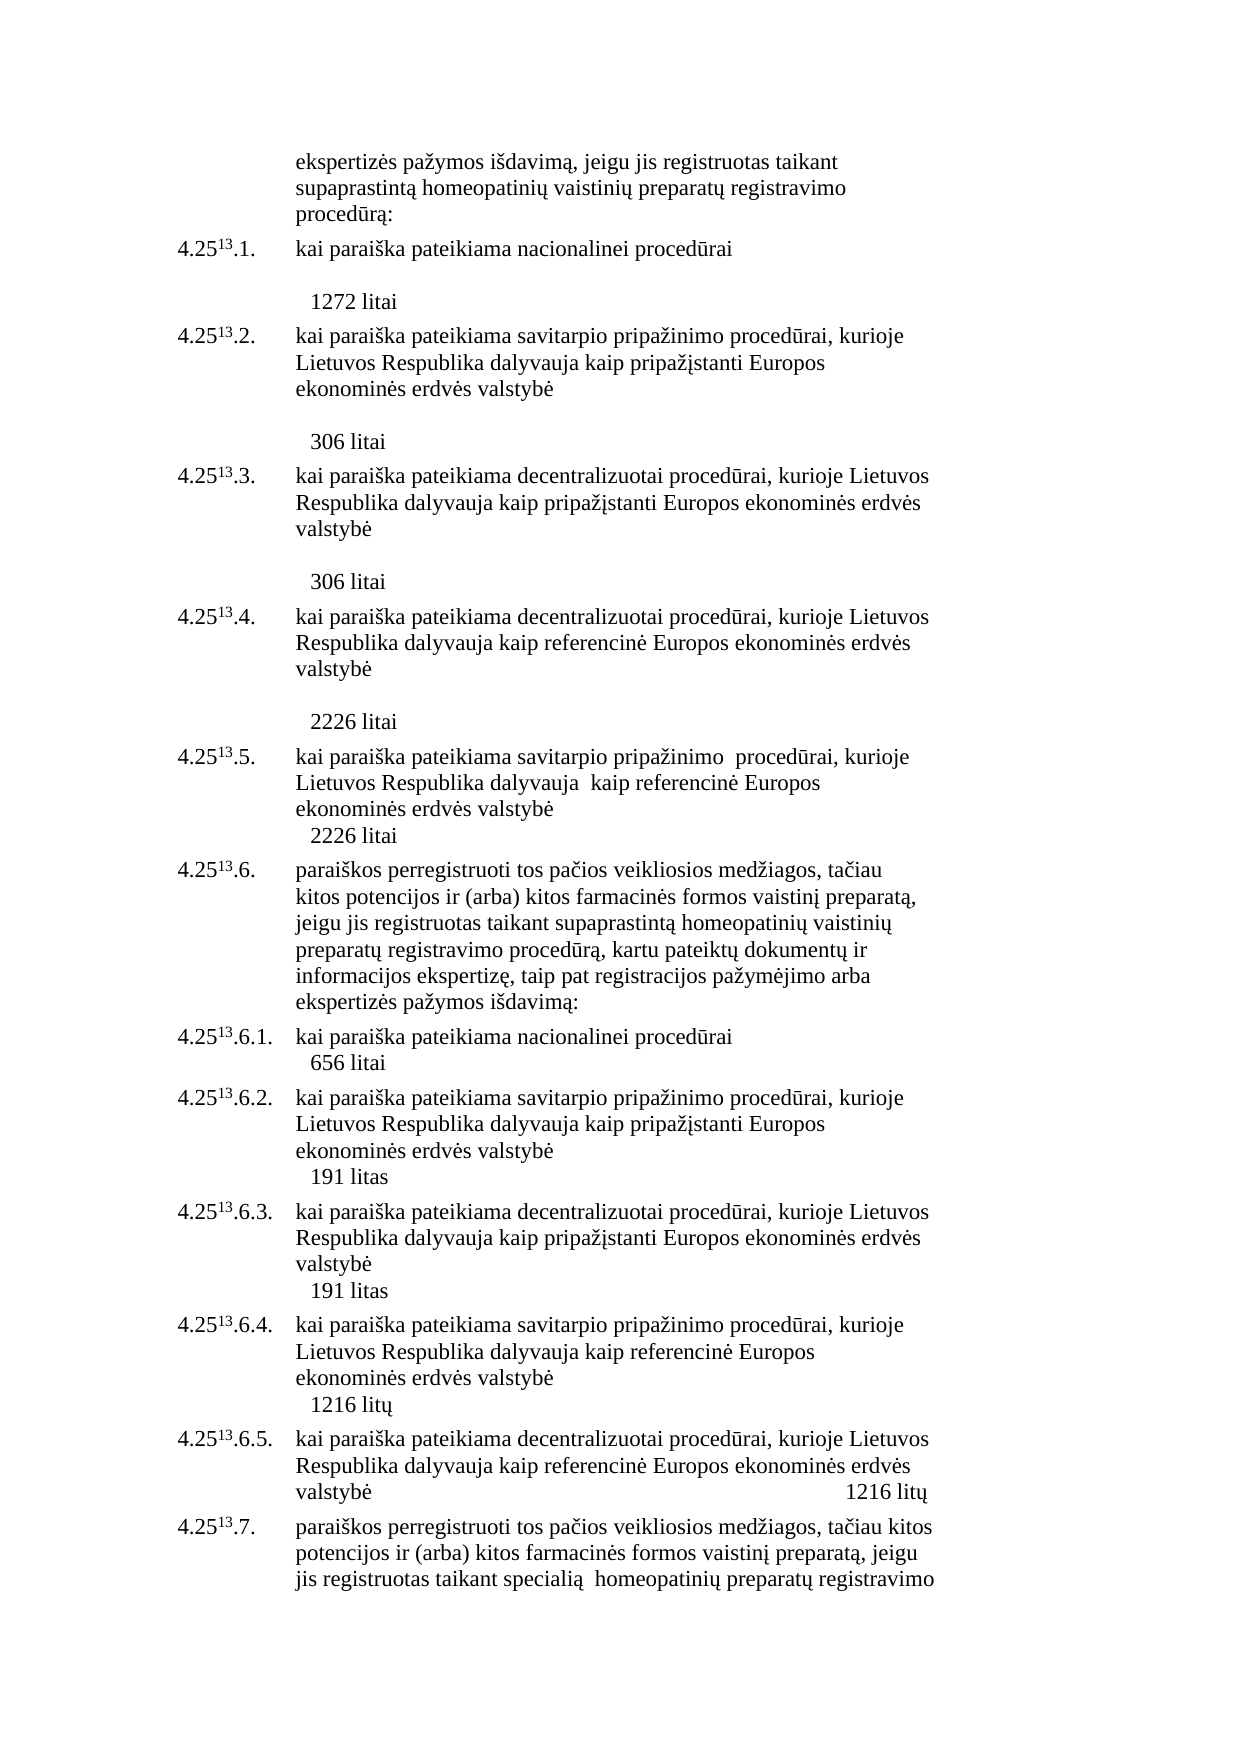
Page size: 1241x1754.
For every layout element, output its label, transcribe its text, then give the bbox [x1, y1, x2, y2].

text 4.2513.6.1. kai paraiška pateikiama nacionalinei procedūrai 656 litai [177, 1023, 930, 1076]
text 4.2513.4. kai paraiška pateikiama decentralizuotai procedūrai, kurioje Lietuvos Respublika dalyvauja kaip referencinė Europos ekonominės erdvės valstybė 2226 litai [177, 603, 930, 734]
text 4.2513.6. paraiškos perregistruoti tos pačios veikliosios medžiagos, tačiau kitos potencijos ir (arba) kitos farmacinės formos vaistinį preparatą, jeigu jis registruotas taikant supaprastintą homeopatinių vaistinių preparatų registravimo procedūrą, kartu pateiktų dokumentų ir informacijos ekspertizę, taip pat registracijos pažymėjimo arba ekspertizės pažymos išdavimą: [177, 857, 930, 1015]
text ekspertizės pažymos išdavimą, jeigu jis registruotas taikant supaprastintą homeopatinių vaistinių preparatų registravimo procedūrą: [177, 148, 930, 227]
text 4.2513.7. paraiškos perregistruoti tos pačios veikliosios medžiagos, tačiau kitos potencijos ir (arba) kitos farmacinės formos vaistinį preparatą, jeigu jis registruotas taikant specialią homeopatinių preparatų registravimo [177, 1513, 945, 1592]
text 4.2513.6.2. kai paraiška pateikiama savitarpio pripažinimo procedūrai, kurioje Lietuvos Respublika dalyvauja kaip pripažįstanti Europos ekonominės erdvės valstybė 191 litas [177, 1084, 930, 1189]
text 4.2513.5. kai paraiška pateikiama savitarpio pripažinimo procedūrai, kurioje Lietuvos Respublika dalyvauja kaip referencinė Europos ekonominės erdvės valstybė 2226 litai [177, 743, 930, 848]
text 4.2513.6.4. kai paraiška pateikiama savitarpio pripažinimo procedūrai, kurioje Lietuvos Respublika dalyvauja kaip referencinė Europos ekonominės erdvės valstybė 1216 litų [177, 1312, 930, 1417]
text 4.2513.3. kai paraiška pateikiama decentralizuotai procedūrai, kurioje Lietuvos Respublika dalyvauja kaip pripažįstanti Europos ekonominės erdvės valstybė 306 litai [177, 463, 930, 594]
text 4.2513.1. kai paraiška pateikiama nacionalinei procedūrai 1272 litai [177, 235, 930, 314]
text 4.2513.6.3. kai paraiška pateikiama decentralizuotai procedūrai, kurioje Lietuvos Respublika dalyvauja kaip pripažįstanti Europos ekonominės erdvės valstybė 191 litas [177, 1198, 930, 1303]
text 4.2513.2. kai paraiška pateikiama savitarpio pripažinimo procedūrai, kurioje Lietuvos Respublika dalyvauja kaip pripažįstanti Europos ekonominės erdvės valstybė 306 litai [177, 322, 930, 454]
text 4.2513.6.5. kai paraiška pateikiama decentralizuotai procedūrai, kurioje Lietuvos Respublika dalyvauja kaip referencinė Europos ekonominės erdvės valstybė 1216 litų [177, 1425, 930, 1504]
